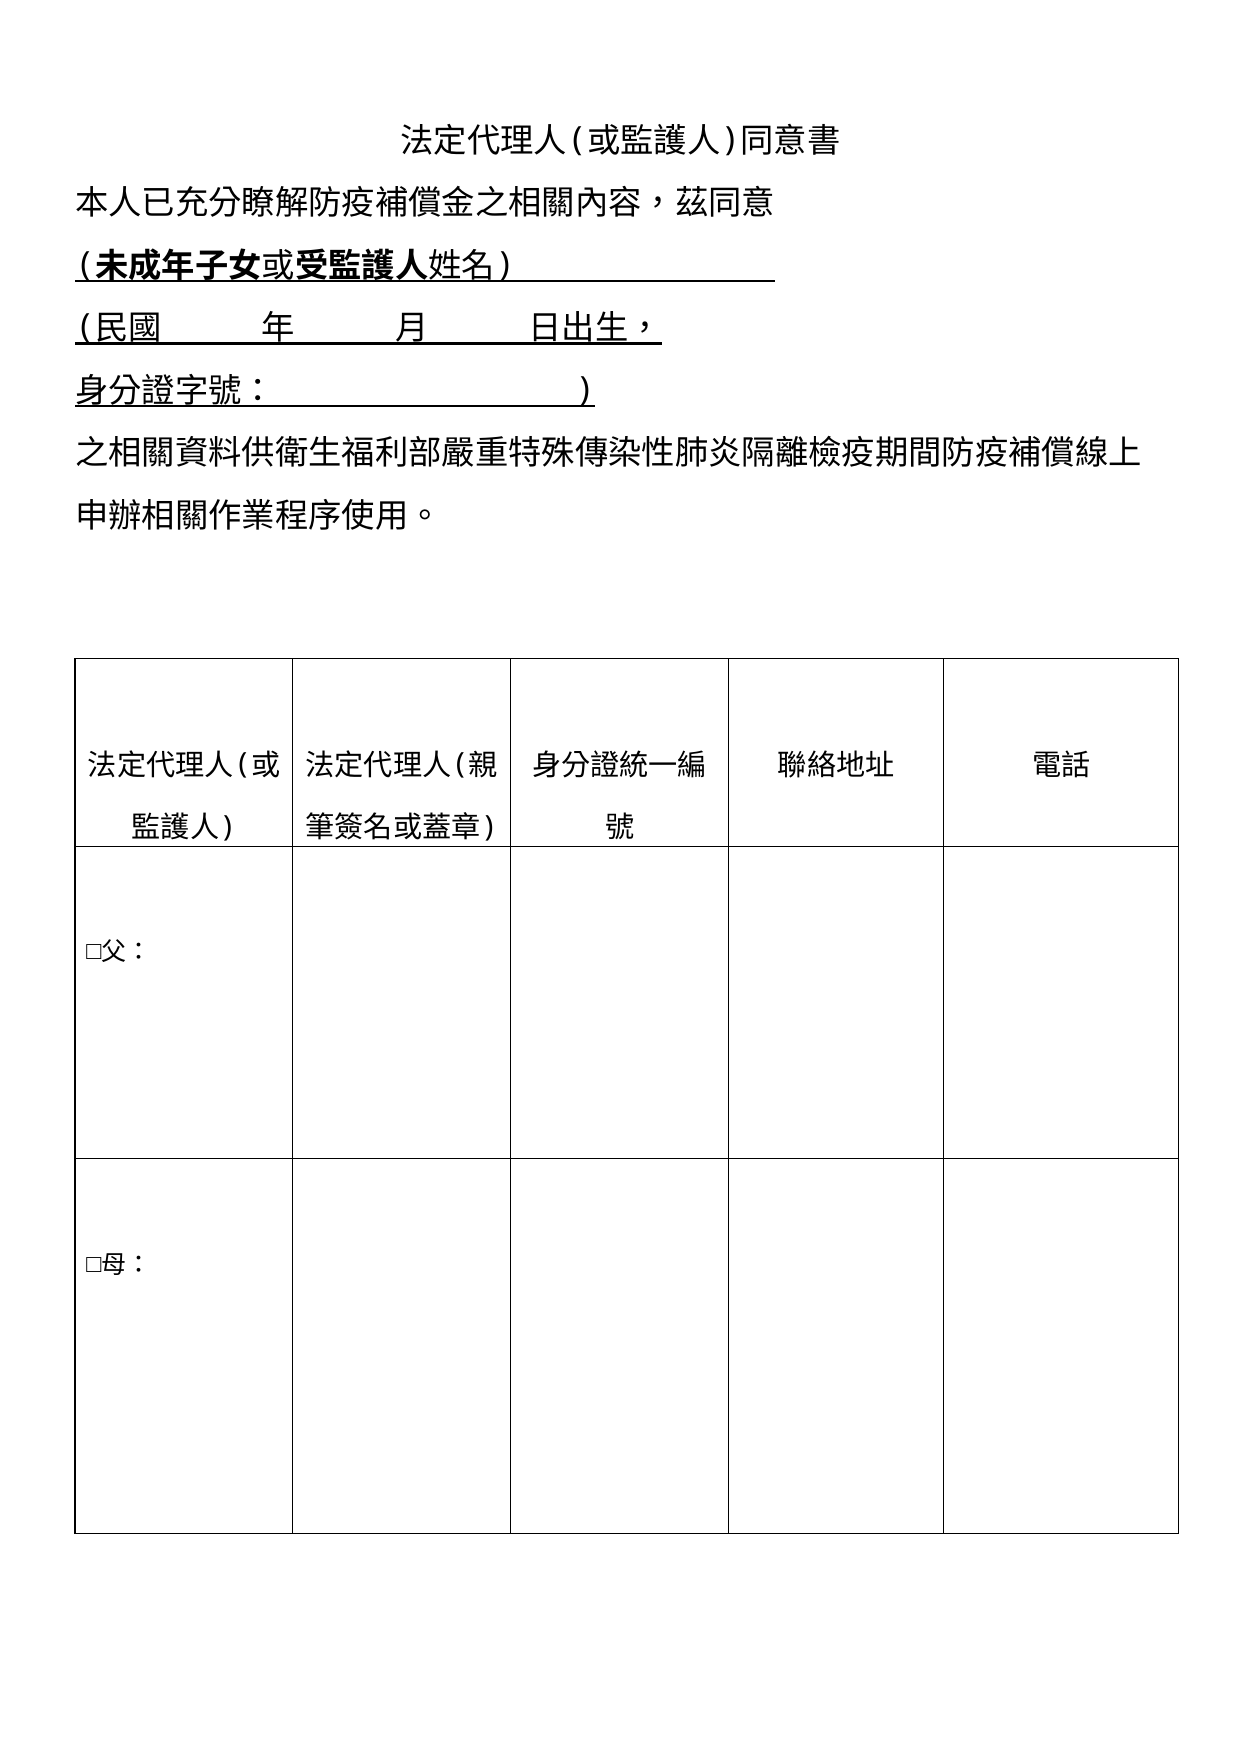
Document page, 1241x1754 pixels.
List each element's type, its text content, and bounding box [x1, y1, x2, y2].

table_cell [293, 1159, 510, 1533]
table_header 電話 [944, 659, 1178, 846]
table_cell [729, 1159, 943, 1533]
table_header 身分證統一編號 [511, 659, 728, 846]
table_header 聯絡地址 [729, 659, 943, 846]
table_cell [944, 847, 1178, 1158]
text 法定代理人(或監護人)同意書 [75, 96, 1165, 158]
table_header 法定代理人(或監護人) [76, 659, 292, 846]
table_cell [293, 847, 510, 1158]
table_cell [511, 847, 728, 1158]
table_header 法定代理人(親筆簽名或蓋章) [293, 659, 510, 846]
table_cell □父： [76, 847, 292, 1158]
text 本人已充分瞭解防疫補償金之相關內容，茲同意 [75, 158, 1165, 221]
text (未成年子女或受監護人姓名) [75, 221, 1165, 283]
text (民國 年 月 日出生， [75, 283, 1165, 346]
table_cell [511, 1159, 728, 1533]
text 之相關資料供衛生福利部嚴重特殊傳染性肺炎隔離檢疫期間防疫補償線上申辦相關作業程序使用。 [75, 408, 1165, 533]
text 身分證字號： ) [75, 346, 1165, 408]
table_cell □母： [76, 1159, 292, 1533]
table_cell [944, 1159, 1178, 1533]
table_cell [729, 847, 943, 1158]
